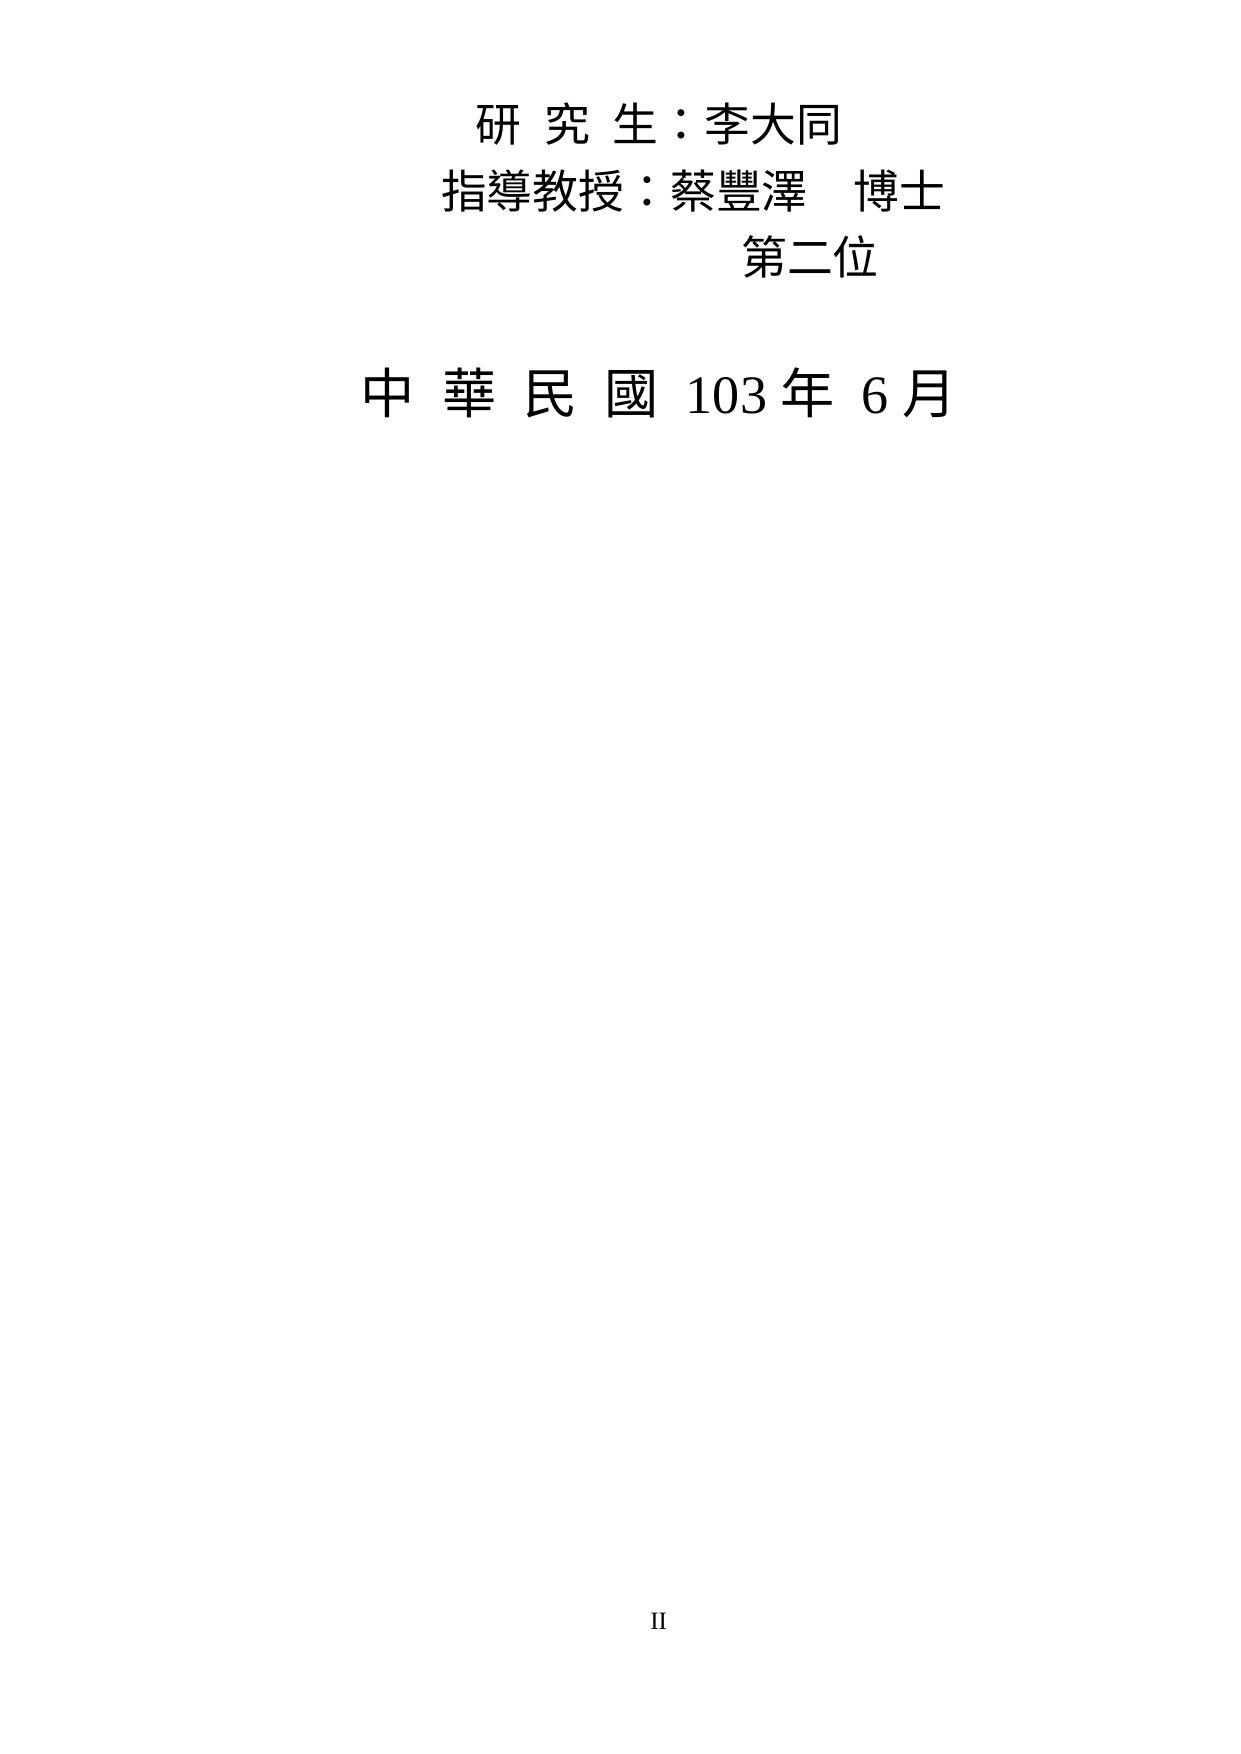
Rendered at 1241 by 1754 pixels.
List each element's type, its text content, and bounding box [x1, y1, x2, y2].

text 研 究 生：李大同 [224, 89, 1092, 155]
text 第二位 [224, 221, 1092, 288]
text 中 華 民 國 103 年 6 月 [224, 350, 1092, 429]
text 指導教授：蔡豐澤 博士 [224, 155, 1092, 221]
